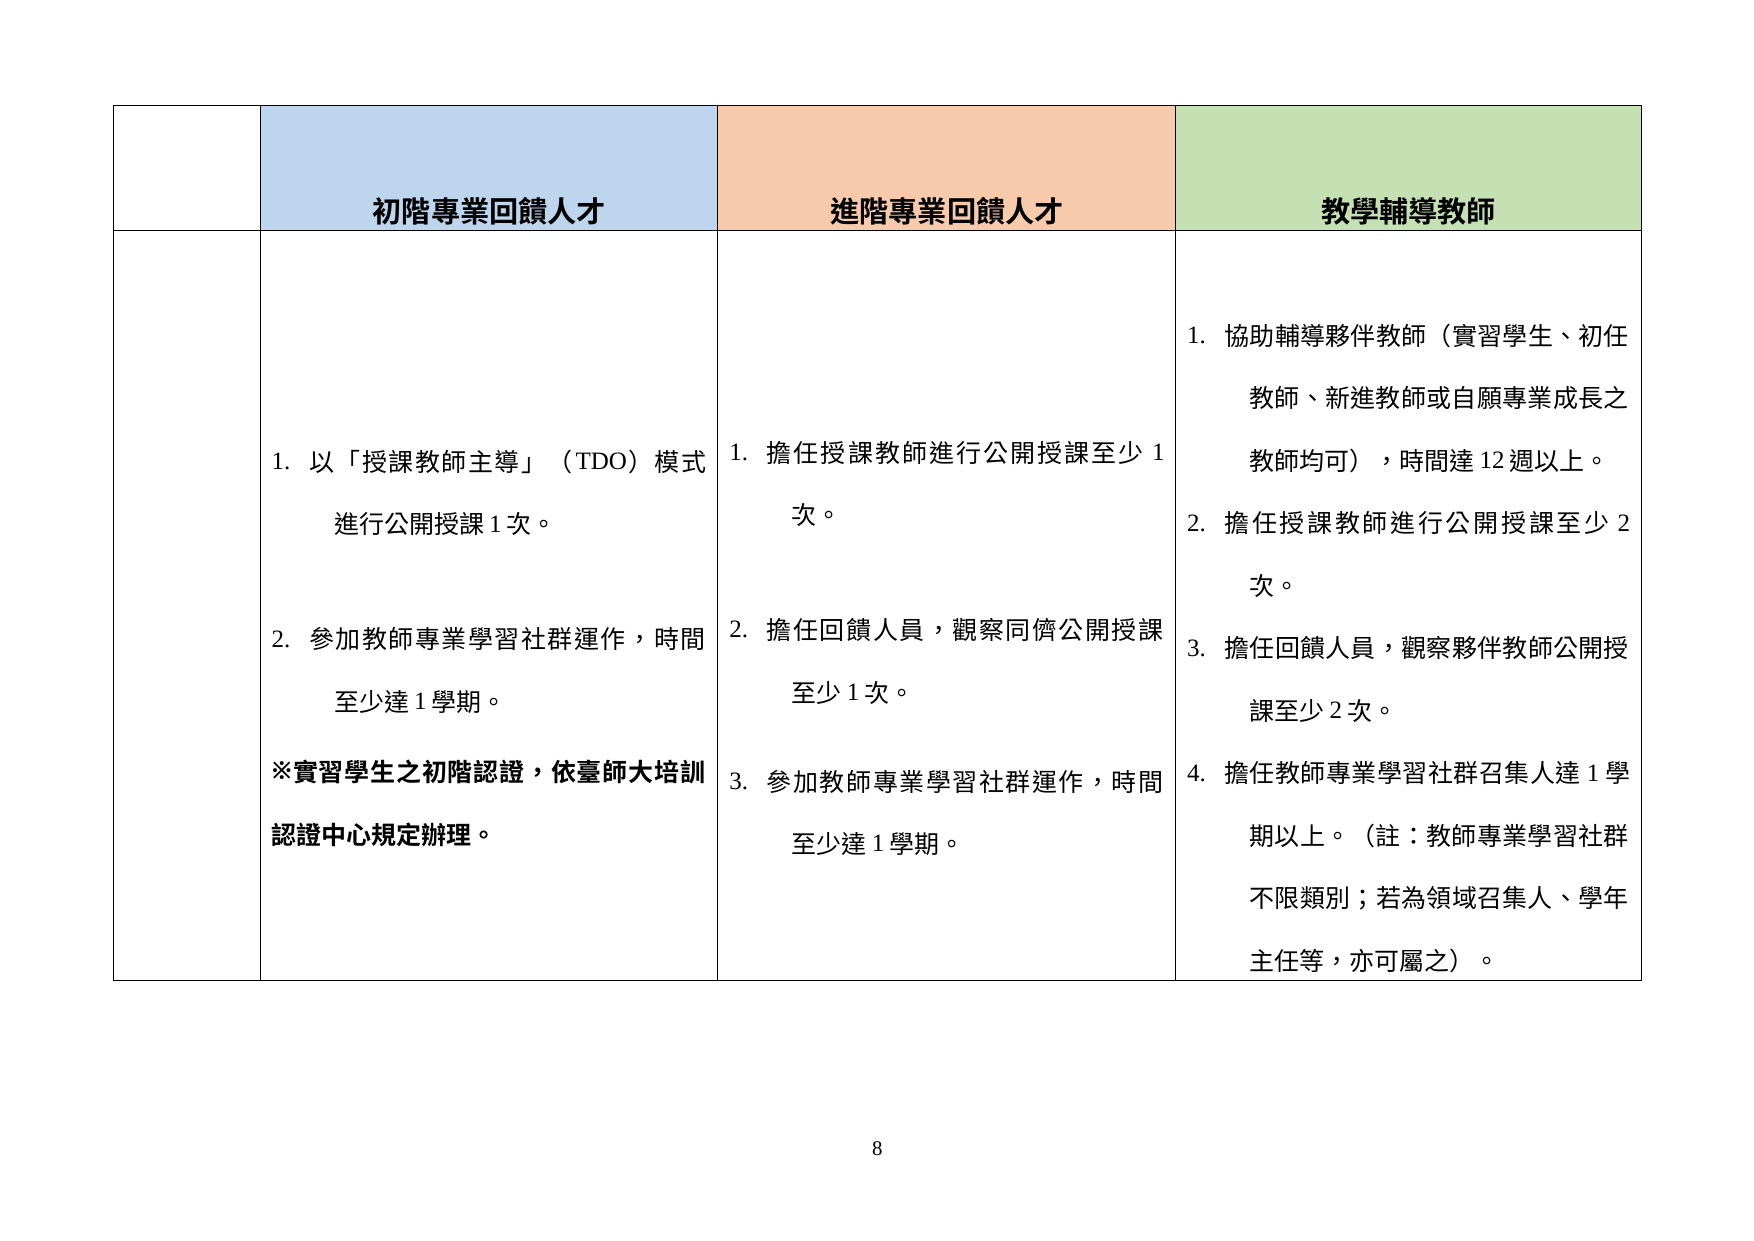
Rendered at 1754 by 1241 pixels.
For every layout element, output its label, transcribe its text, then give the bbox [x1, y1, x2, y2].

table_header 進階專業回饋人才 [718, 106, 1175, 230]
table_cell 自參與研習起，2學年內須完成下列專業實踐事項： 擔任授課教師進行公開授課至少1次。 擔任回饋人員，觀察同儕公開授課至少1次。 參加教師專業學習社群運作，時間至少達1學期。 [718, 231, 1175, 980]
table_cell 於參與研習當學年內須完成下列專業實踐事項： 以「授課教師主導」（TDO）模式進行公開授課1次。 參加教師專業學習社群運作，時間至少達1學期。 ※實習學生之初階認證，依臺師大培訓認證中心規定辦理。 [261, 231, 717, 980]
table_header 初階專業回饋人才 [261, 106, 717, 230]
table_header 教學輔導教師 [1176, 106, 1641, 230]
table_header [114, 106, 260, 230]
table_cell 自參與研習起，3學年內須完成下列專業實踐事項： 協助輔導夥伴教師（實習學生、初任教師、新進教師或自願專業成長之教師均可），時間達12週以上。 擔任授課教師進行公開授課至少2次。 擔任回饋人員，觀察夥伴教師公開授課至少2次。 擔任教師專業學習社群召集人達1學期以上。（註：教師專業學習社群不限類別；若為領域召集人、學年主任等，亦可屬之）。 [1176, 231, 1641, 980]
table_cell [114, 231, 260, 980]
